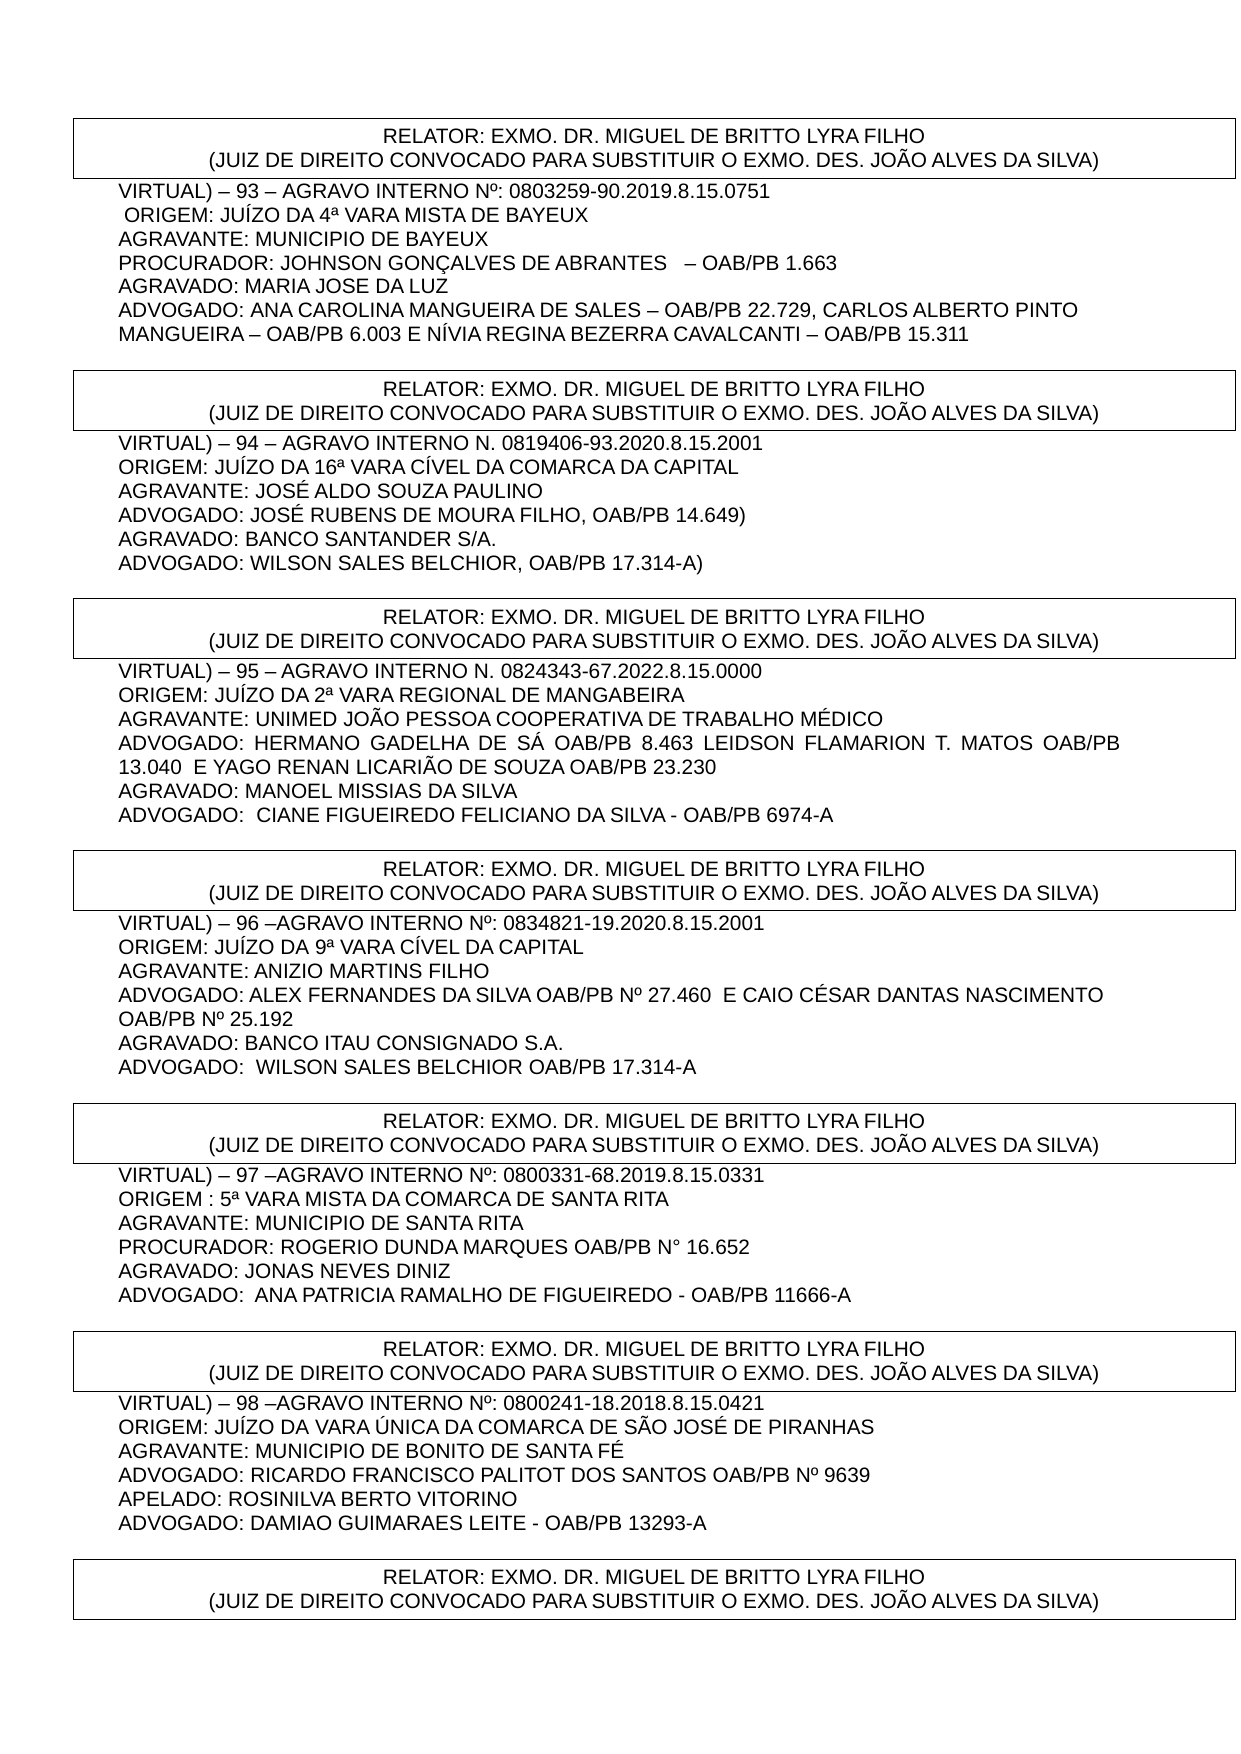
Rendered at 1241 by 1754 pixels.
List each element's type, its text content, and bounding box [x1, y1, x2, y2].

table_header RELATOR: EXMO. DR. MIGUEL DE BRITTO LYRA FILHO (JUIZ DE DIREITO CONVOCADO PARA SUBSTITUIR O EXMO. DES. JOÃO ALVES DA SILVA) [74, 599, 1235, 658]
text VIRTUAL) – 93 – AGRAVO INTERNO Nº: 0803259-90.2019.8.15.0751 ORIGEM: JUÍZO DA 4ª VARA MISTA DE BAYEUX [118, 179, 1122, 226]
table_header RELATOR: EXMO. DR. MIGUEL DE BRITTO LYRA FILHO (JUIZ DE DIREITO CONVOCADO PARA SUBSTITUIR O EXMO. DES. JOÃO ALVES DA SILVA) [74, 851, 1235, 910]
text VIRTUAL) – 95 – AGRAVO INTERNO N. 0824343-67.2022.8.15.0000 [118, 659, 1122, 683]
text AGRAVANTE: UNIMED JOÃO PESSOA COOPERATIVA DE TRABALHO MÉDICO [118, 707, 1122, 731]
text VIRTUAL) – 94 – AGRAVO INTERNO N. 0819406-93.2020.8.15.2001 [118, 431, 1122, 454]
text ADVOGADO: ALEX FERNANDES DA SILVA OAB/PB Nº 27.460 E CAIO CÉSAR DANTAS NASCIMENTO OAB/PB Nº 25.192 AGRAVADO: BANCO ITAU CONSIGNADO S.A. [118, 983, 1122, 1054]
table_header RELATOR: EXMO. DR. MIGUEL DE BRITTO LYRA FILHO (JUIZ DE DIREITO CONVOCADO PARA SUBSTITUIR O EXMO. DES. JOÃO ALVES DA SILVA) [74, 1104, 1235, 1162]
text ADVOGADO: DAMIAO GUIMARAES LEITE - OAB/PB 13293-A [118, 1511, 1122, 1535]
text VIRTUAL) – 96 –AGRAVO INTERNO Nº: 0834821-19.2020.8.15.2001 ORIGEM: JUÍZO DA 9ª VARA CÍVEL DA CAPITAL [118, 911, 1122, 959]
text ORIGEM: JUÍZO DA 2ª VARA REGIONAL DE MANGABEIRA [118, 683, 1122, 707]
text ADVOGADO: WILSON SALES BELCHIOR, OAB/PB 17.314-A) [118, 550, 1122, 574]
text AGRAVANTE: MUNICIPIO DE BONITO DE SANTA FÉ [118, 1439, 1122, 1463]
text VIRTUAL) – 97 –AGRAVO INTERNO Nº: 0800331-68.2019.8.15.0331 ORIGEM : 5ª VARA MISTA DA COMARCA DE SANTA RITA [118, 1164, 1122, 1211]
text APELADO: ROSINILVA BERTO VITORINO [118, 1487, 1122, 1511]
text ADVOGADO: CIANE FIGUEIREDO FELICIANO DA SILVA - OAB/PB 6974-A [118, 802, 1122, 826]
text ADVOGADO: RICARDO FRANCISCO PALITOT DOS SANTOS OAB/PB Nº 9639 [118, 1463, 1122, 1487]
text AGRAVADO: MANOEL MISSIAS DA SILVA [118, 778, 1122, 802]
text AGRAVANTE: ANIZIO MARTINS FILHO [118, 959, 1122, 983]
text VIRTUAL) – 98 –AGRAVO INTERNO Nº: 0800241-18.2018.8.15.0421 ORIGEM: JUÍZO DA VARA ÚNICA DA COMARCA DE SÃO JOSÉ DE PIRANHAS [118, 1392, 1122, 1439]
table_header RELATOR: EXMO. DR. MIGUEL DE BRITTO LYRA FILHO (JUIZ DE DIREITO CONVOCADO PARA SUBSTITUIR O EXMO. DES. JOÃO ALVES DA SILVA) [74, 1332, 1235, 1391]
text ADVOGADO: WILSON SALES BELCHIOR OAB/PB 17.314-A [118, 1054, 1122, 1078]
table_header RELATOR: EXMO. DR. MIGUEL DE BRITTO LYRA FILHO (JUIZ DE DIREITO CONVOCADO PARA SUBSTITUIR O EXMO. DES. JOÃO ALVES DA SILVA) [74, 1560, 1235, 1619]
text PROCURADOR: JOHNSON GONÇALVES DE ABRANTES – OAB/PB 1.663 AGRAVADO: MARIA JOSE DA LUZ [118, 250, 1122, 298]
text ADVOGADO: JOSÉ RUBENS DE MOURA FILHO, OAB/PB 14.649) [118, 502, 1122, 526]
table_header RELATOR: EXMO. DR. MIGUEL DE BRITTO LYRA FILHO (JUIZ DE DIREITO CONVOCADO PARA SUBSTITUIR O EXMO. DES. JOÃO ALVES DA SILVA) [74, 371, 1235, 430]
text ADVOGADO: HERMANO GADELHA DE SÁ OAB/PB 8.463 LEIDSON FLAMARION T. MATOS OAB/PB 13.040 E YAGO RENAN LICARIÃO DE SOUZA OAB/PB 23.230 [118, 731, 1122, 778]
text AGRAVANTE: MUNICIPIO DE SANTA RITA [118, 1211, 1122, 1235]
text PROCURADOR: ROGERIO DUNDA MARQUES OAB/PB N° 16.652 AGRAVADO: JONAS NEVES DINIZ [118, 1235, 1122, 1283]
text ADVOGADO: ANA CAROLINA MANGUEIRA DE SALES – OAB/PB 22.729, CARLOS ALBERTO PINTO MANGUEIRA – OAB/PB 6.003 E NÍVIA REGINA BEZERRA CAVALCANTI – OAB/PB 15.311 [118, 298, 1122, 346]
table_header RELATOR: EXMO. DR. MIGUEL DE BRITTO LYRA FILHO (JUIZ DE DIREITO CONVOCADO PARA SUBSTITUIR O EXMO. DES. JOÃO ALVES DA SILVA) [74, 119, 1235, 178]
text AGRAVADO: BANCO SANTANDER S/A. [118, 526, 1122, 550]
text AGRAVANTE: JOSÉ ALDO SOUZA PAULINO [118, 478, 1122, 502]
text ADVOGADO: ANA PATRICIA RAMALHO DE FIGUEIREDO - OAB/PB 11666-A [118, 1283, 1122, 1307]
text ORIGEM: JUÍZO DA 16ª VARA CÍVEL DA COMARCA DA CAPITAL [118, 454, 1122, 478]
text AGRAVANTE: MUNICIPIO DE BAYEUX [118, 226, 1122, 250]
